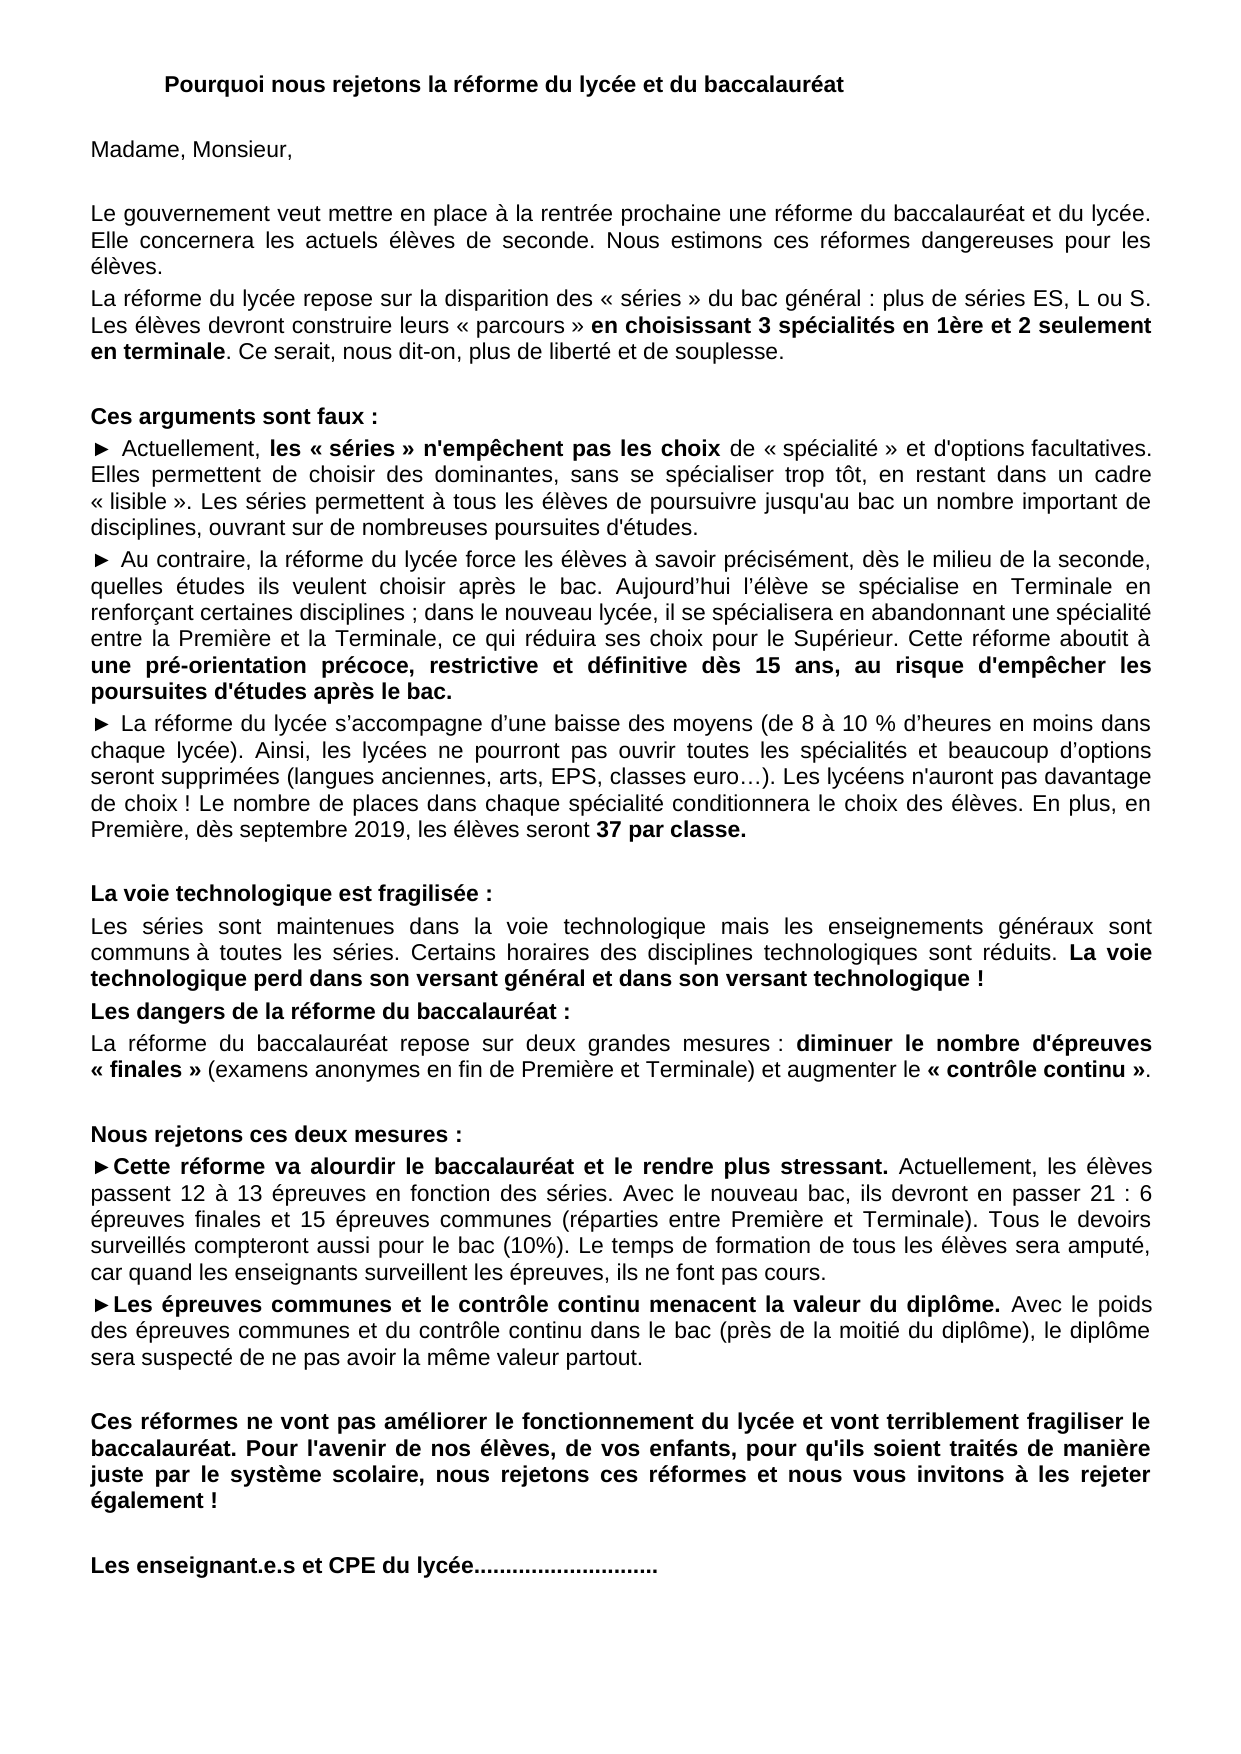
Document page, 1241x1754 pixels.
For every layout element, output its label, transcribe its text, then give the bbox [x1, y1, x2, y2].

text Madame, Monsieur, [90, 136, 1152, 162]
text Les enseignant.e.s et CPE du lycée............................. [90, 1552, 1152, 1578]
text Ces réformes ne vont pas améliorer le fonctionnement du lycée et vont terriblement fragiliser le baccalauréat. Pour l'avenir de nos élèves, de vos enfants, pour qu'ils soient traités de manière juste par le système scolaire, nous rejetons ces réformes et nous vous invitons à les rejeter également ! [90, 1408, 1152, 1514]
text Pourquoi nous rejetons la réforme du lycée et du baccalauréat [90, 71, 1152, 98]
text ►Les épreuves communes et le contrôle continu menacent la valeur du diplôme. Avec le poids des épreuves communes et du contrôle continu dans le bac (près de la moitié du diplôme), le diplôme sera suspecté de ne pas avoir la même valeur partout. [90, 1291, 1152, 1370]
text ► La réforme du lycée s’accompagne d’une baisse des moyens (de 8 à 10 % d’heures en moins dans chaque lycée). Ainsi, les lycées ne pourront pas ouvrir toutes les spécialités et beaucoup d’options seront supprimées (langues anciennes, arts, EPS, classes euro…). Les lycéens n'auront pas davantage de choix ! Le nombre de places dans chaque spécialité conditionnera le choix des élèves. En plus, en Première, dès septembre 2019, les élèves seront 37 par classe. [90, 710, 1152, 842]
text ► Au contraire, la réforme du lycée force les élèves à savoir précisément, dès le milieu de la seconde, quelles études ils veulent choisir après le bac. Aujourd’hui l’élève se spécialise en Terminale en renforçant certaines disciplines ; dans le nouveau lycée, il se spécialisera en abandonnant une spécialité entre la Première et la Terminale, ce qui réduira ses choix pour le Supérieur. Cette réforme aboutit à une pré-orientation précoce, restrictive et définitive dès 15 ans, au risque d'empêcher les poursuites d'études après le bac. [90, 546, 1152, 704]
text La réforme du lycée repose sur la disparition des « séries » du bac général : plus de séries ES, L ou S. Les élèves devront construire leurs « parcours » en choisissant 3 spécialités en 1ère et 2 seulement en terminale. Ce serait, nous dit-on, plus de liberté et de souplesse. [90, 285, 1152, 364]
text ► Actuellement, les « séries » n'empêchent pas les choix de « spécialité » et d'options facultatives. Elles permettent de choisir des dominantes, sans se spécialiser trop tôt, en restant dans un cadre « lisible ». Les séries permettent à tous les élèves de poursuivre jusqu'au bac un nombre important de disciplines, ouvrant sur de nombreuses poursuites d'études. [90, 435, 1152, 540]
text ►Cette réforme va alourdir le baccalauréat et le rendre plus stressant. Actuellement, les élèves passent 12 à 13 épreuves en fonction des séries. Avec le nouveau bac, ils devront en passer 21 : 6 épreuves finales et 15 épreuves communes (réparties entre Première et Terminale). Tous le devoirs surveillés compteront aussi pour le bac (10%). Le temps de formation de tous les élèves sera amputé, car quand les enseignants surveillent les épreuves, ils ne font pas cours. [90, 1153, 1152, 1285]
text Ces arguments sont faux : [90, 403, 1152, 429]
text La réforme du baccalauréat repose sur deux grandes mesures : diminuer le nombre d'épreuves « finales » (examens anonymes en fin de Première et Terminale) et augmenter le « contrôle continu ». [90, 1030, 1152, 1083]
text Les séries sont maintenues dans la voie technologique mais les enseignements généraux sont communs à toutes les séries. Certains horaires des disciplines technologiques sont réduits. La voie technologique perd dans son versant général et dans son versant technologique ! [90, 913, 1152, 992]
text Le gouvernement veut mettre en place à la rentrée prochaine une réforme du baccalauréat et du lycée. Elle concernera les actuels élèves de seconde. Nous estimons ces réformes dangereuses pour les élèves. [90, 200, 1152, 279]
text La voie technologique est fragilisée : [90, 880, 1152, 907]
text Nous rejetons ces deux mesures : [90, 1121, 1152, 1147]
text Les dangers de la réforme du baccalauréat : [90, 998, 1152, 1024]
